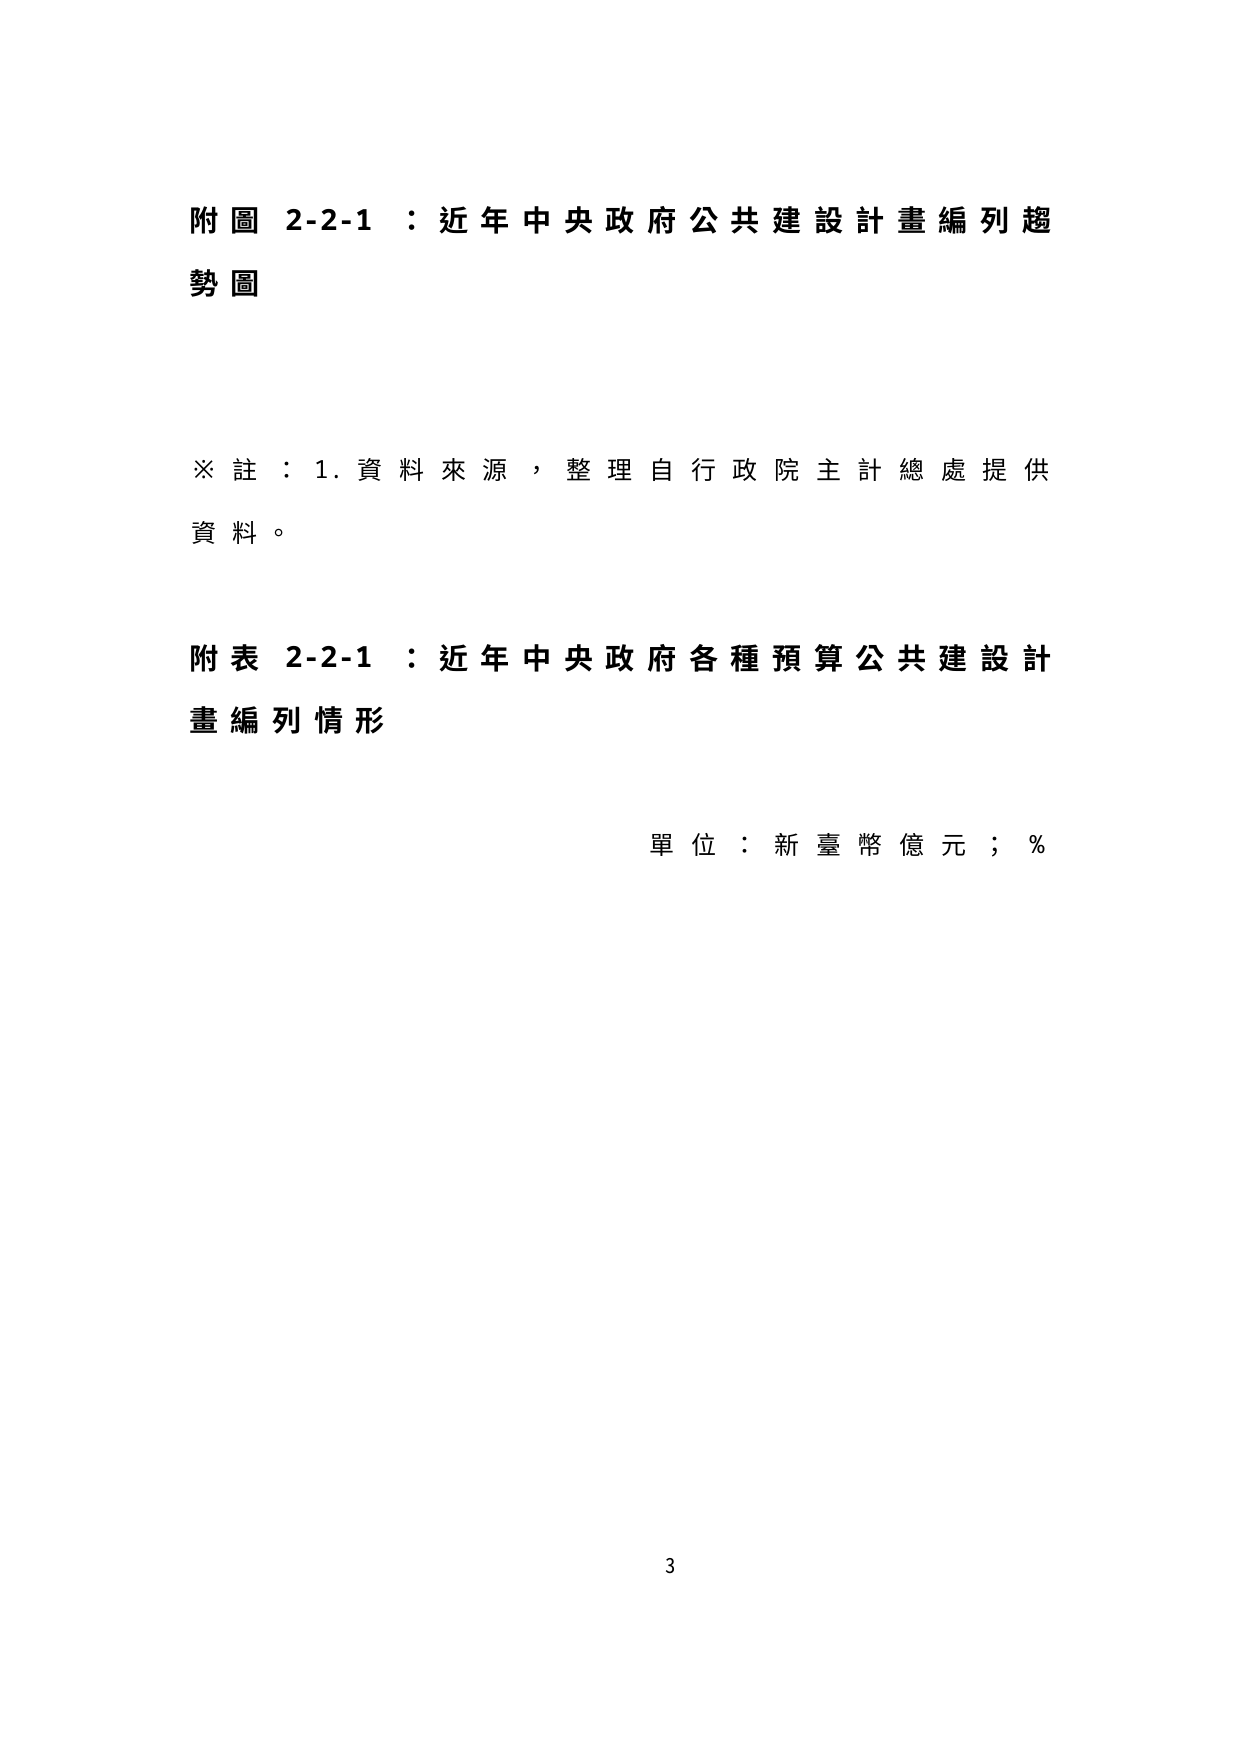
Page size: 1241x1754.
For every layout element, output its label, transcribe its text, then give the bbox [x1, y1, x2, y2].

text ※註：1.資料來源，整理自行政院主計總處提供資料。 [183, 427, 1058, 552]
text 單位：新臺幣億元；% [183, 802, 1058, 865]
text 附圖2-2-1：近年中央政府公共建設計畫編列趨勢圖 [183, 177, 1058, 365]
text 附表2-2-1：近年中央政府各種預算公共建設計畫編列情形 [183, 615, 1058, 740]
